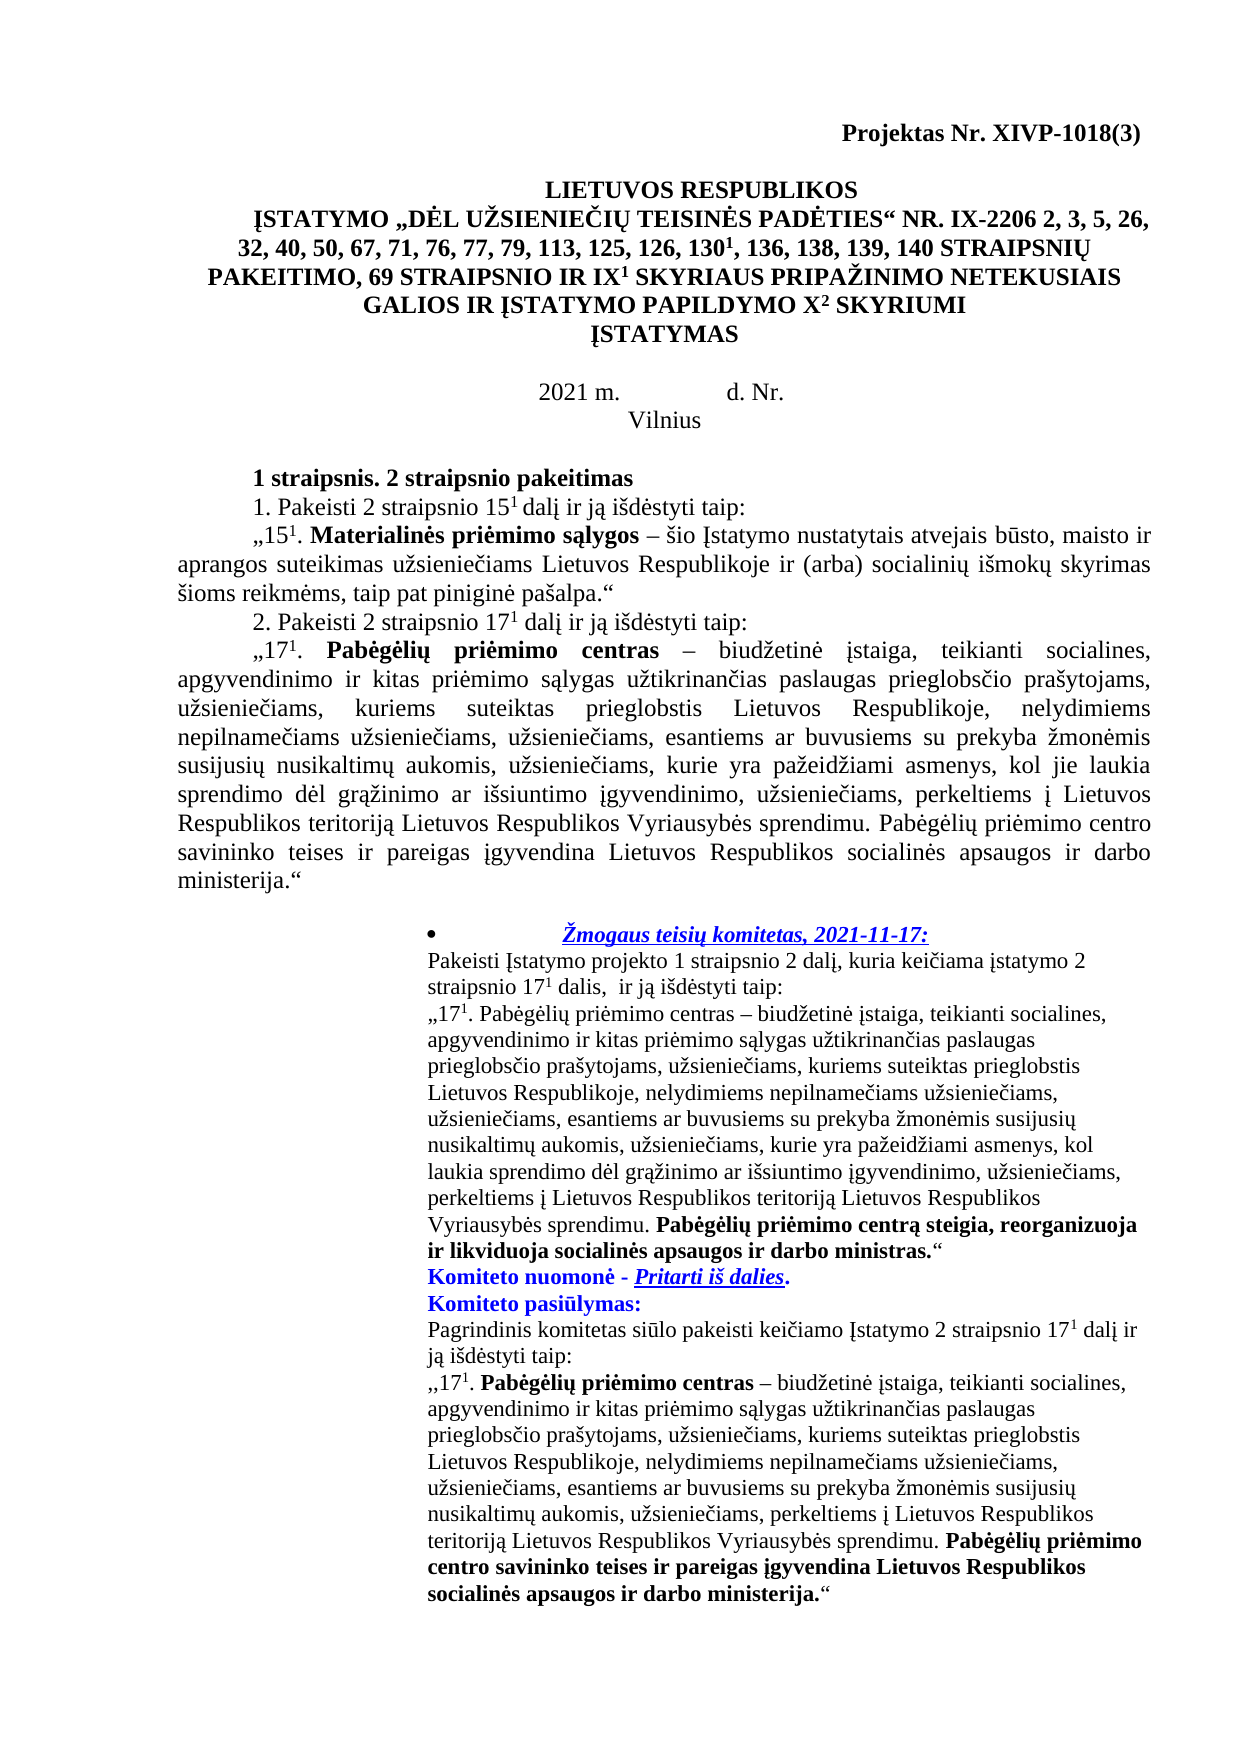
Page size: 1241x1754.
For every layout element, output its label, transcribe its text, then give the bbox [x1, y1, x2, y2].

text Pagrindinis komitetas siūlo pakeisti keičiamo Įstatymo 2 straipsnio 171 dalį ir ją išdėstyti taip: [427, 1316, 1152, 1369]
text ĮSTATYMAS [177, 319, 1152, 348]
text Pakeisti Įstatymo projekto 1 straipsnio 2 dalį, kuria keičiama įstatymo 2 straipsnio 171 dalis, ir ją išdėstyti taip: [427, 947, 1152, 1000]
text 2021 m. d. Nr. [177, 377, 1152, 406]
text Komiteto pasiūlymas: [427, 1290, 1152, 1316]
text „151. Materialinės priėmimo sąlygos – šio Įstatymo nustatytais atvejais būsto, maisto ir aprangos suteikimas užsieniečiams Lietuvos Respublikoje ir (arba) socialinių išmokų skyrimas šioms reikmėms, taip pat piniginė pašalpa.“ [177, 521, 1152, 607]
text 1. Pakeisti 2 straipsnio 151 dalį ir ją išdėstyti taip: [177, 492, 1152, 521]
text 2. Pakeisti 2 straipsnio 171 dalį ir ją išdėstyti taip: [177, 607, 1152, 636]
text LIETUVOS RESPUBLIKOS [177, 176, 1152, 204]
text Projektas Nr. XIVP-1018(3) [842, 118, 1152, 147]
text „171. Pabėgėlių priėmimo centras – biudžetinė įstaiga, teikianti socialines, apgyvendinimo ir kitas priėmimo sąlygas užtikrinančias paslaugas prieglobsčio prašytojams, užsieniečiams, kuriems suteiktas prieglobstis Lietuvos Respublikoje, nelydimiems nepilnamečiams užsieniečiams, užsieniečiams, esantiems ar buvusiems su prekyba žmonėmis susijusių nusikaltimų aukomis, užsieniečiams, kurie yra pažeidžiami asmenys, kol laukia sprendimo dėl grąžinimo ar išsiuntimo įgyvendinimo, užsieniečiams, perkeltiems į Lietuvos Respublikos teritoriją Lietuvos Respublikos Vyriausybės sprendimu. Pabėgėlių priėmimo centrą steigia, reorganizuoja ir likviduoja socialinės apsaugos ir darbo ministras.“ [427, 1000, 1152, 1263]
text Vilnius [177, 406, 1152, 434]
text „171. Pabėgėlių priėmimo centras – biudžetinė įstaiga, teikianti socialines, apgyvendinimo ir kitas priėmimo sąlygas užtikrinančias paslaugas prieglobsčio prašytojams, užsieniečiams, kuriems suteiktas prieglobstis Lietuvos Respublikoje, nelydimiems nepilnamečiams užsieniečiams, užsieniečiams, esantiems ar buvusiems su prekyba žmonėmis susijusių nusikaltimų aukomis, užsieniečiams, kurie yra pažeidžiami asmenys, kol jie laukia sprendimo dėl grąžinimo ar išsiuntimo įgyvendinimo, užsieniečiams, perkeltiems į Lietuvos Respublikos teritoriją Lietuvos Respublikos Vyriausybės sprendimu. Pabėgėlių priėmimo centro savininko teises ir pareigas įgyvendina Lietuvos Respublikos socialinės apsaugos ir darbo ministerija.“ [177, 636, 1152, 894]
text 1 straipsnis. 2 straipsnio pakeitimas [177, 463, 1152, 492]
text Komiteto nuomonė - Pritarti iš dalies. [427, 1263, 1152, 1290]
list Žmogaus teisių komitetas, 2021-11-17: [427, 921, 1152, 947]
text ,,171. Pabėgėlių priėmimo centras – biudžetinė įstaiga, teikianti socialines, apgyvendinimo ir kitas priėmimo sąlygas užtikrinančias paslaugas prieglobsčio prašytojams, užsieniečiams, kuriems suteiktas prieglobstis Lietuvos Respublikoje, nelydimiems nepilnamečiams užsieniečiams, užsieniečiams, esantiems ar buvusiems su prekyba žmonėmis susijusių nusikaltimų aukomis, užsieniečiams, perkeltiems į Lietuvos Respublikos teritoriją Lietuvos Respublikos Vyriausybės sprendimu. Pabėgėlių priėmimo centro savininko teises ir pareigas įgyvendina Lietuvos Respublikos socialinės apsaugos ir darbo ministerija.“ [427, 1369, 1152, 1606]
text ĮSTATYMO „DĖL UŽSIENIEČIŲ TEISINĖS PADĖTIES“ NR. IX-2206 2, 3, 5, 26, 32, 40, 50, 67, 71, 76, 77, 79, 113, 125, 126, 1301, 136, 138, 139, 140 STRAIPSNIŲ PAKEITIMO, 69 STRAIPSNIO IR IX1 SKYRIAUS PRIPAŽINIMO NETEKUSIAIS GALIOS IR ĮSTATYMO PAPILDYMO X2 SKYRIUMI [177, 204, 1152, 319]
